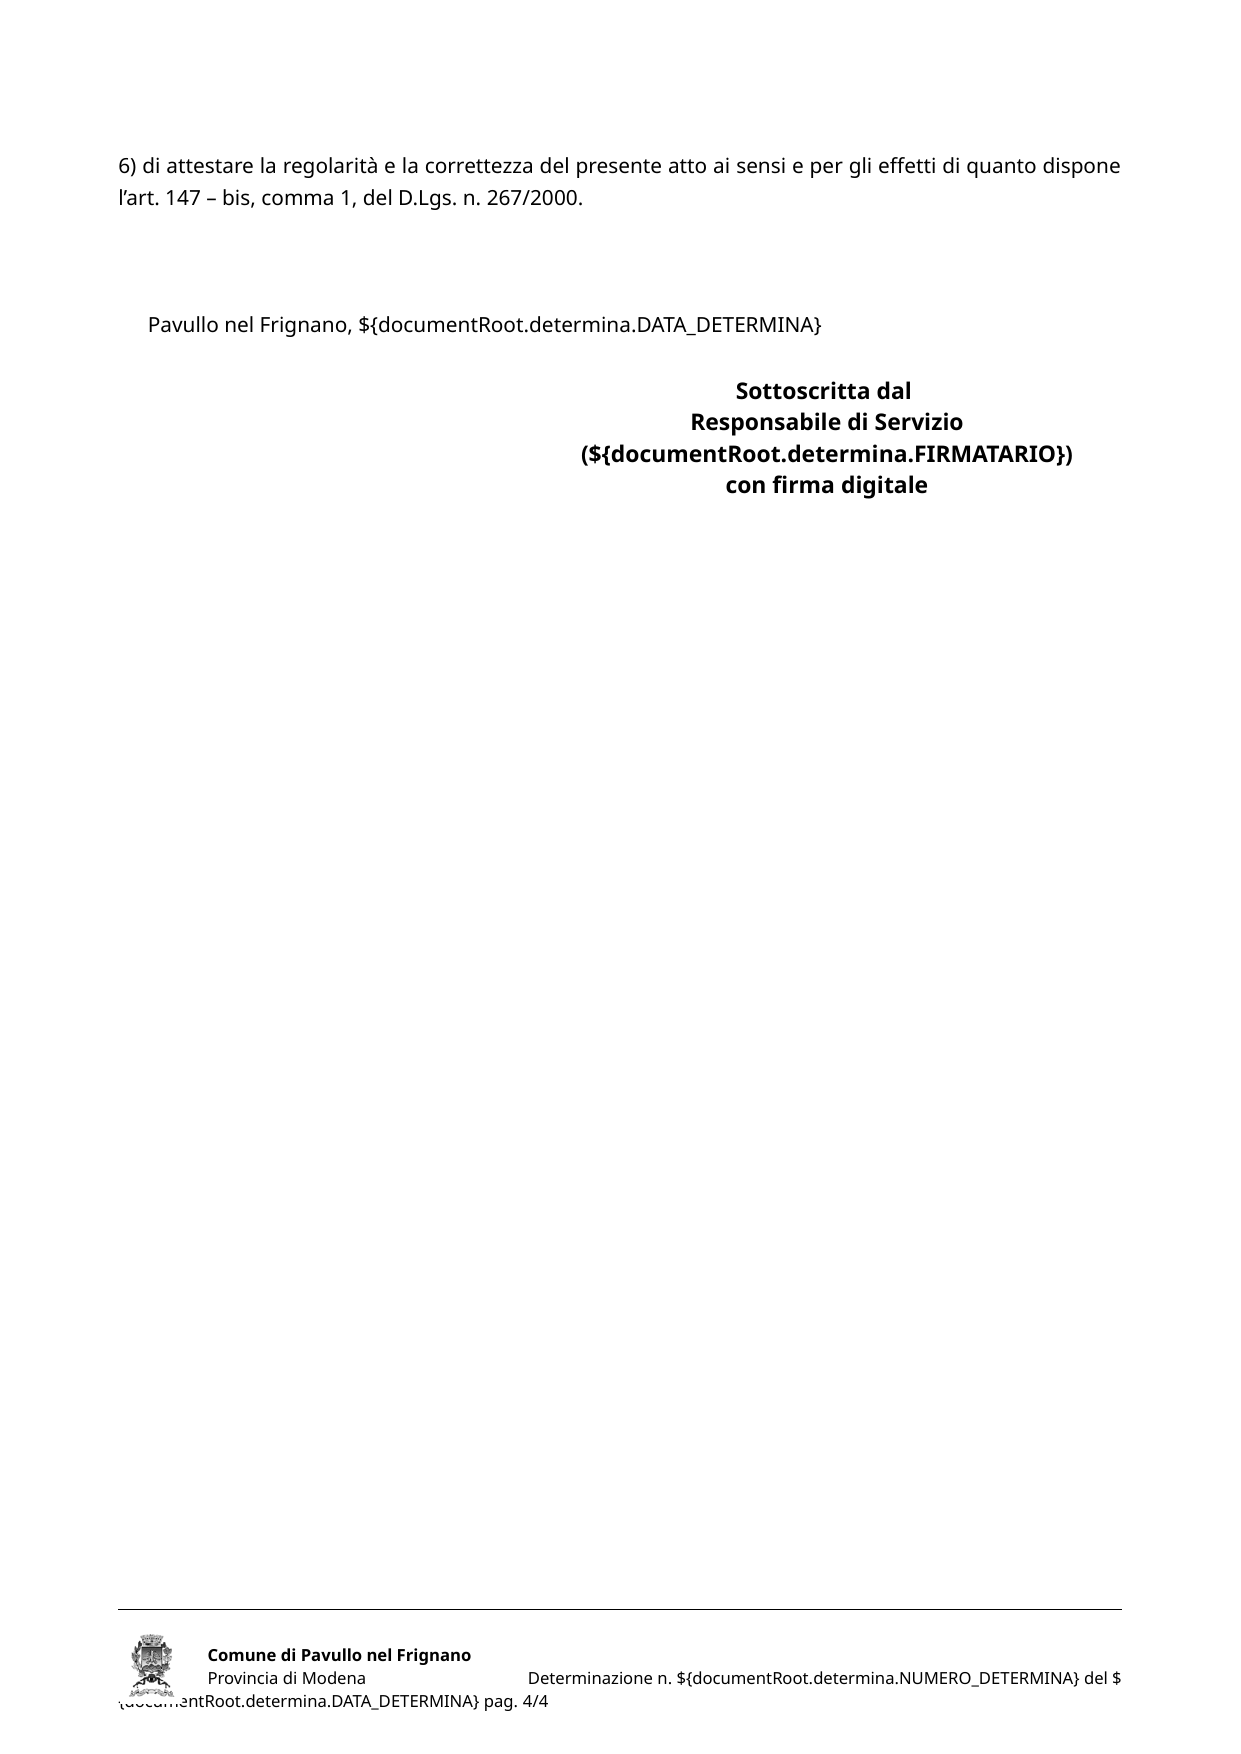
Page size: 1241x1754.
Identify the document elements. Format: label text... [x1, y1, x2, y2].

text Responsabile di Servizio [532, 406, 1122, 438]
text (${documentRoot.determina.FIRMATARIO}) [532, 438, 1122, 469]
text Sottoscritta dal [532, 375, 1122, 406]
text 6) di attestare la regolarità e la correttezza del presente atto ai sensi e per gli effetti di quanto dispone l’art. 147 – bis, comma 1, del D.Lgs. n. 267/2000. [118, 151, 1122, 212]
picture [120, 1631, 183, 1704]
text Pavullo nel Frignano, ${documentRoot.determina.DATA_DETERMINA} [118, 310, 1122, 338]
text con firma digitale [532, 469, 1122, 500]
